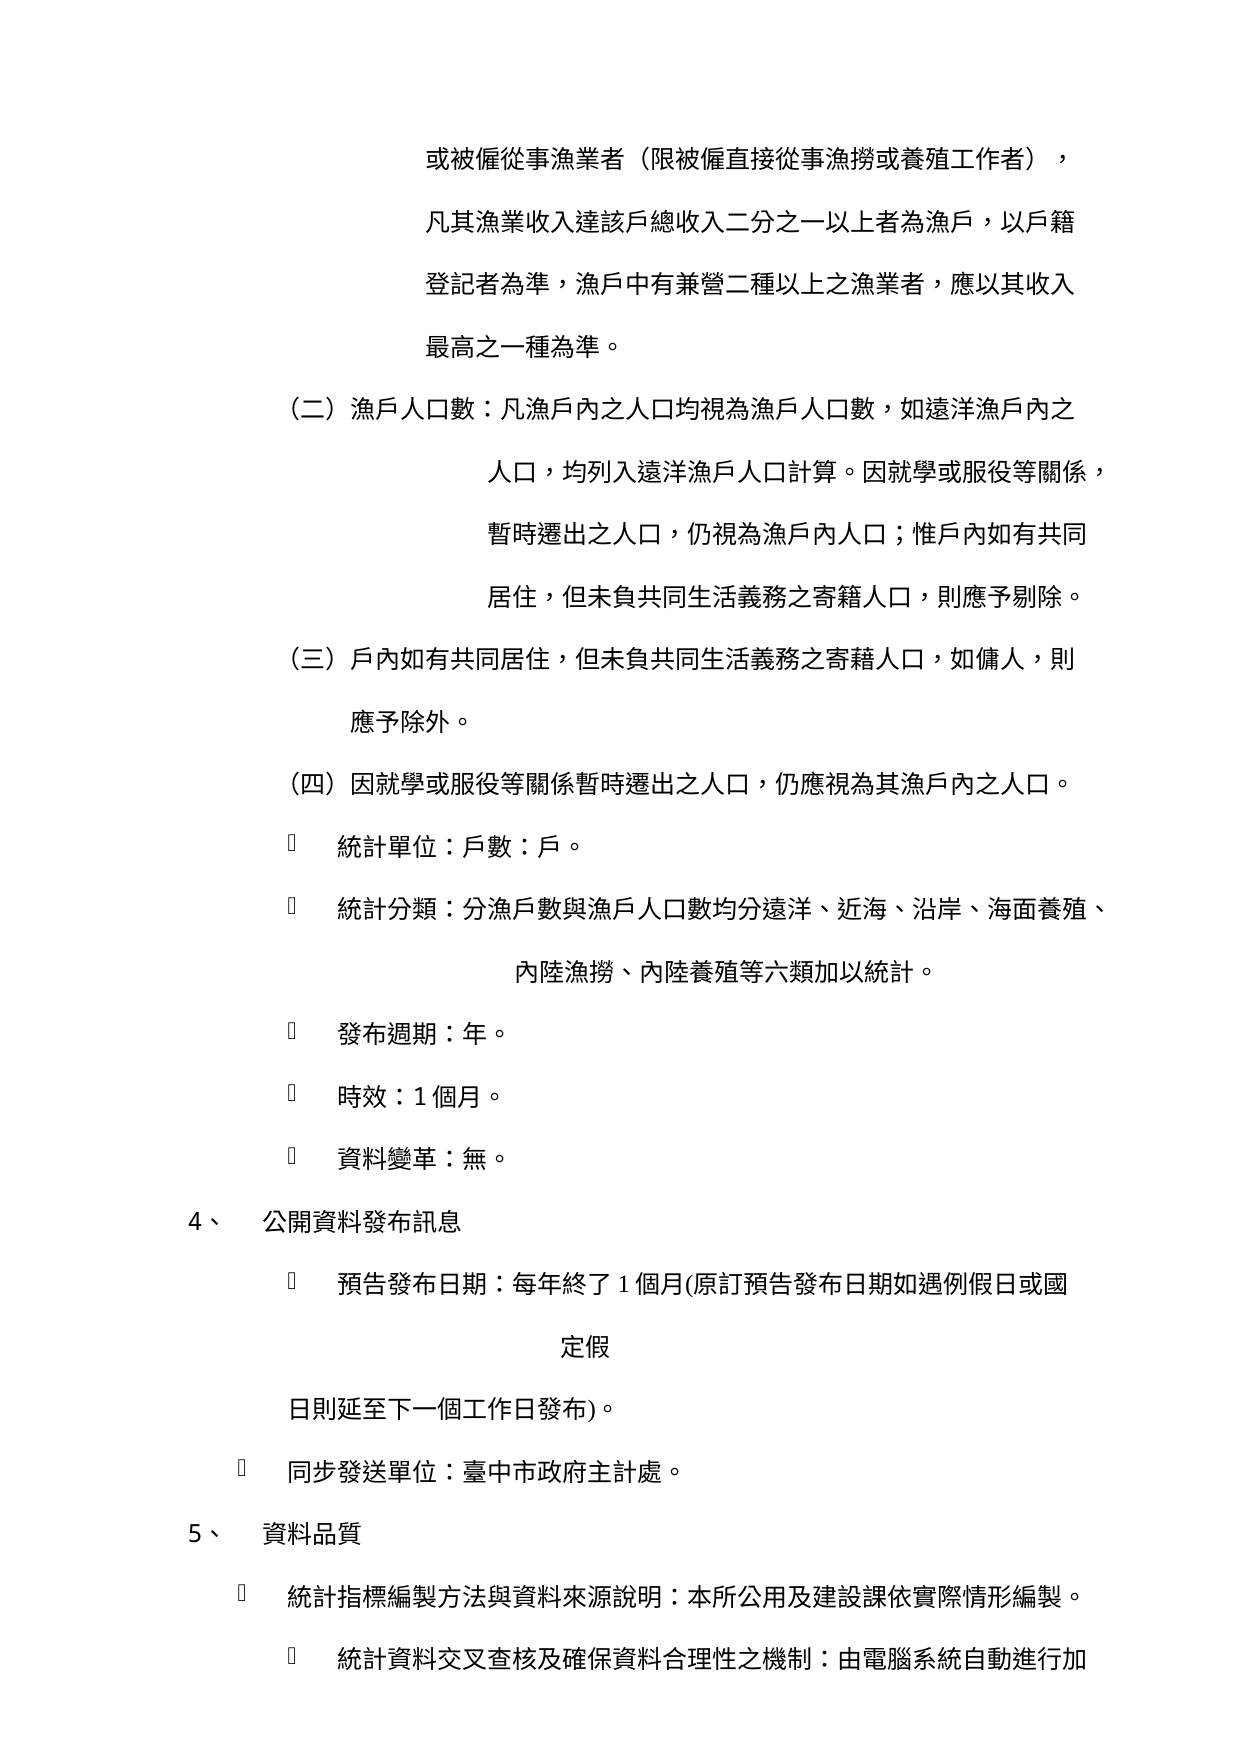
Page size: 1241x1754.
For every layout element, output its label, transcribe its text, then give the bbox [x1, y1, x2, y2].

list 統計指標編製方法與資料來源說明：本所公用及建設課依實際情形編製。 [237, 1554, 1087, 1616]
list 公開資料發布訊息 [187, 1179, 1087, 1241]
text （二）漁戶人口數：凡漁戶內之人口均視為漁戶人口數，如遠洋漁戶內之人口，均列入遠洋漁戶人口計算。因就學或服役等關係，暫時遷出之人口，仍視為漁戶內人口；惟戶內如有共同居住，但未負共同生活義務之寄籍人口，則應予剔除。 [187, 366, 1087, 616]
list 統計分類：分漁戶數與漁戶人口數均分遠洋、近海、沿岸、海面養殖、內陸漁撈、內陸養殖等六類加以統計。 [287, 866, 1087, 991]
list 時效：1個月。 [287, 1054, 1087, 1116]
text （四）因就學或服役等關係暫時遷出之人口，仍應視為其漁戶內之人口。 [237, 741, 1087, 804]
text 日則延至下一個工作日發布)。 [237, 1366, 1087, 1429]
list 資料品質 [187, 1491, 1087, 1554]
list 資料變革：無。 [287, 1116, 1087, 1179]
text 或被僱從事漁業者（限被僱直接從事漁撈或養殖工作者），凡其漁業收入達該戶總收入二分之一以上者為漁戶，以戶籍登記者為準，漁戶中有兼營二種以上之漁業者，應以其收入最高之一種為準。 [275, 116, 1087, 366]
list 同步發送單位：臺中市政府主計處。 [237, 1429, 1087, 1491]
list 統計單位：戶數：戶。 [287, 804, 1087, 866]
text （三）戶內如有共同居住，但未負共同生活義務之寄藉人口，如傭人，則應予除外。 [187, 616, 1087, 741]
list 預告發布日期：每年終了1個月(原訂預告發布日期如遇例假日或國定假 [287, 1241, 1087, 1366]
list 統計資料交叉查核及確保資料合理性之機制：由電腦系統自動進行加 [287, 1616, 1087, 1679]
list 發布週期：年。 [287, 991, 1087, 1054]
